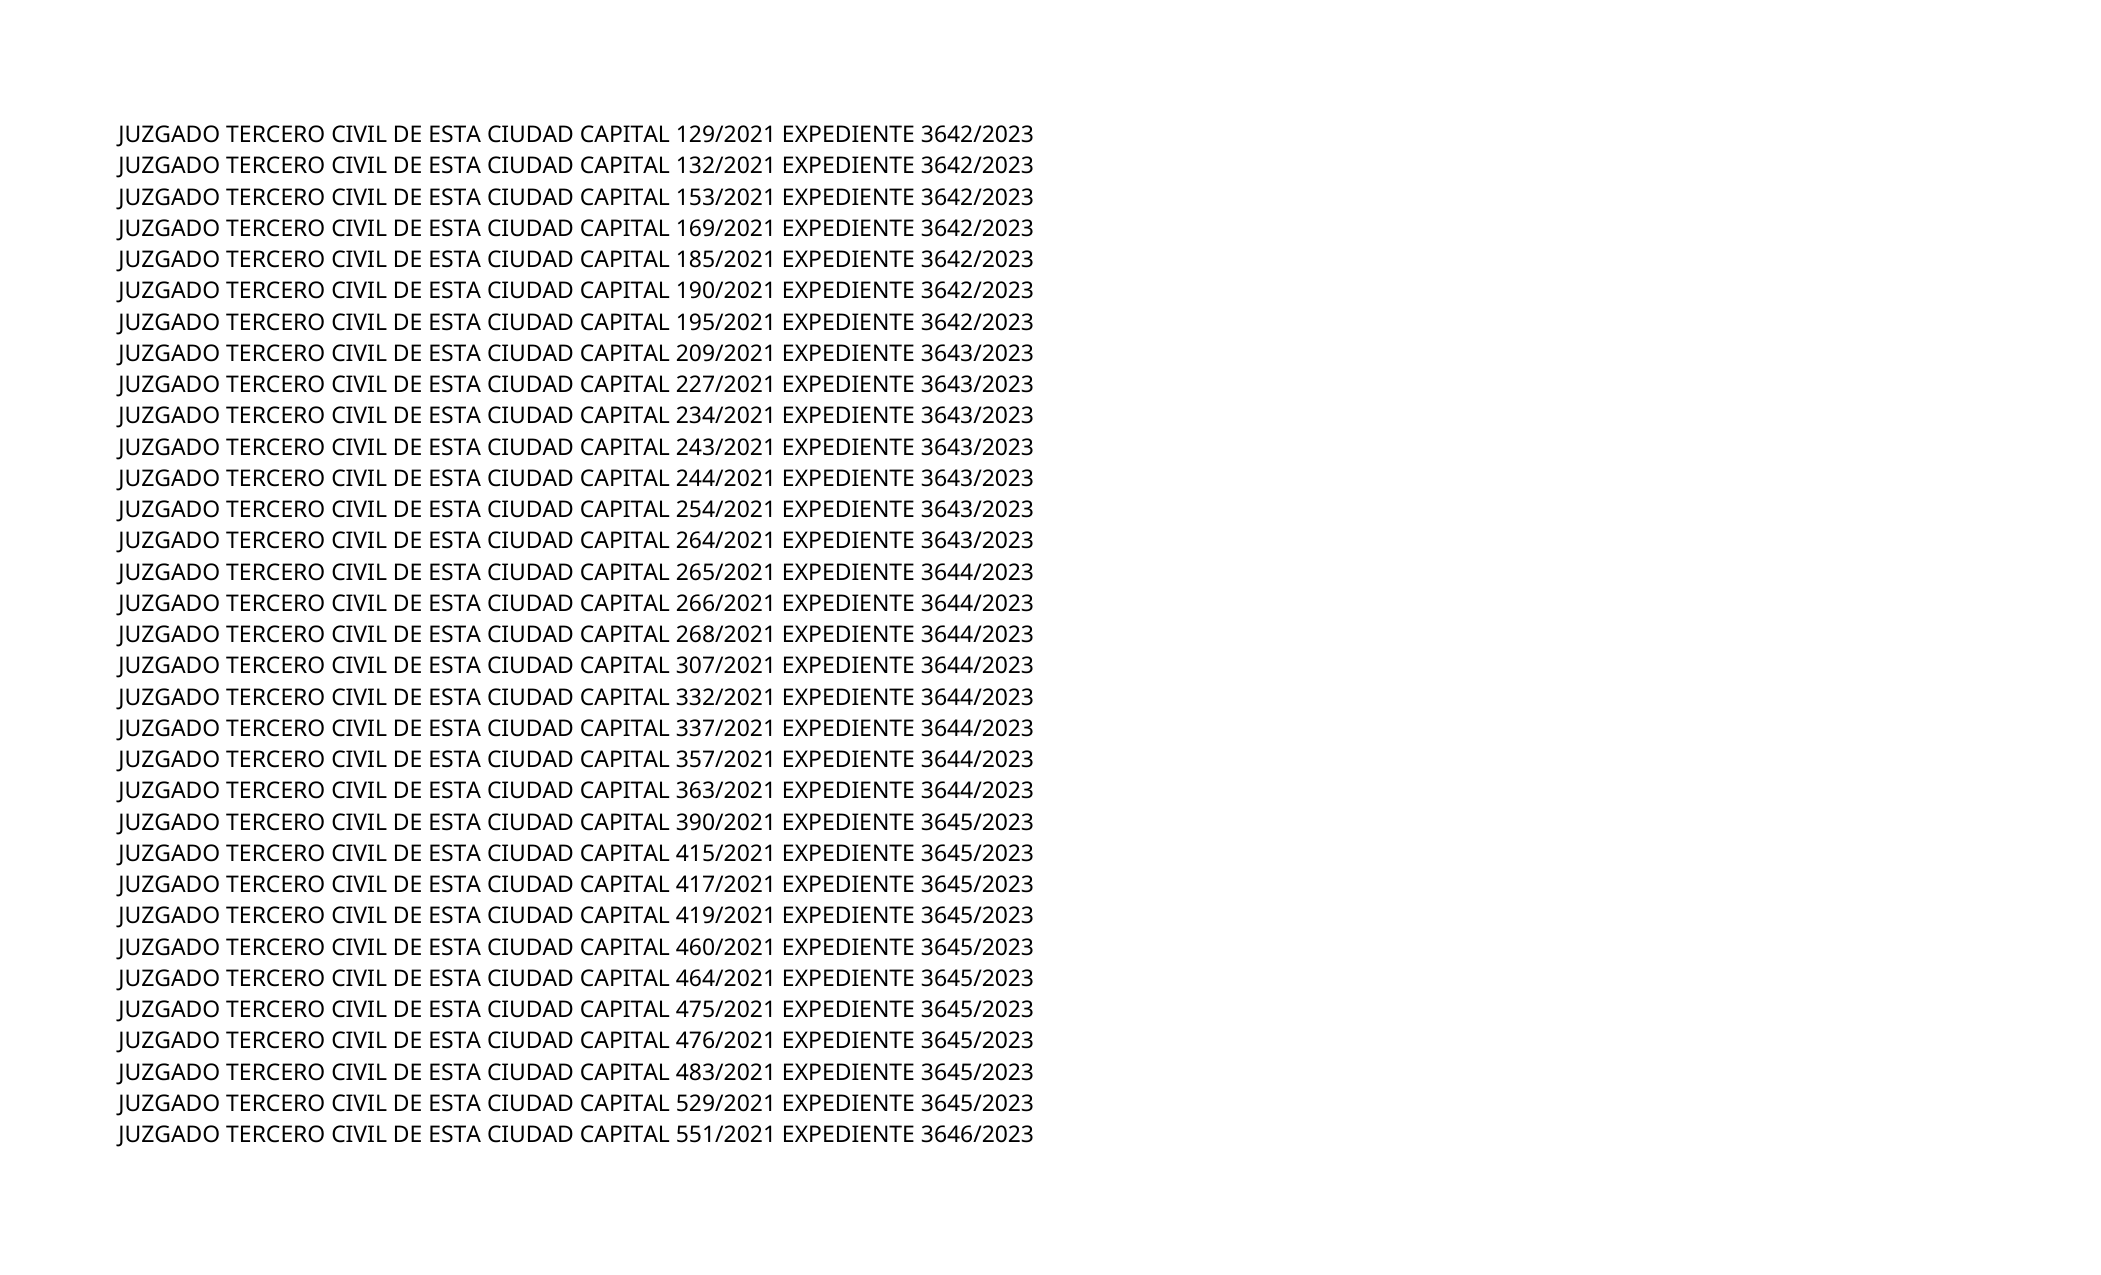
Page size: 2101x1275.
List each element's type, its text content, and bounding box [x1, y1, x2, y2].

text JUZGADO TERCERO CIVIL DE ESTA CIUDAD CAPITAL 415/2021 EXPEDIENTE 3645/2023 [118, 837, 1982, 868]
text JUZGADO TERCERO CIVIL DE ESTA CIUDAD CAPITAL 129/2021 EXPEDIENTE 3642/2023 [118, 118, 1982, 149]
text JUZGADO TERCERO CIVIL DE ESTA CIUDAD CAPITAL 244/2021 EXPEDIENTE 3643/2023 [118, 462, 1982, 493]
text JUZGADO TERCERO CIVIL DE ESTA CIUDAD CAPITAL 417/2021 EXPEDIENTE 3645/2023 [118, 868, 1982, 899]
text JUZGADO TERCERO CIVIL DE ESTA CIUDAD CAPITAL 243/2021 EXPEDIENTE 3643/2023 [118, 431, 1982, 462]
text JUZGADO TERCERO CIVIL DE ESTA CIUDAD CAPITAL 529/2021 EXPEDIENTE 3645/2023 [118, 1087, 1982, 1118]
text JUZGADO TERCERO CIVIL DE ESTA CIUDAD CAPITAL 234/2021 EXPEDIENTE 3643/2023 [118, 399, 1982, 431]
text JUZGADO TERCERO CIVIL DE ESTA CIUDAD CAPITAL 169/2021 EXPEDIENTE 3642/2023 [118, 212, 1982, 243]
text JUZGADO TERCERO CIVIL DE ESTA CIUDAD CAPITAL 195/2021 EXPEDIENTE 3642/2023 [118, 306, 1982, 337]
text JUZGADO TERCERO CIVIL DE ESTA CIUDAD CAPITAL 307/2021 EXPEDIENTE 3644/2023 [118, 649, 1982, 681]
text JUZGADO TERCERO CIVIL DE ESTA CIUDAD CAPITAL 464/2021 EXPEDIENTE 3645/2023 [118, 962, 1982, 993]
text JUZGADO TERCERO CIVIL DE ESTA CIUDAD CAPITAL 268/2021 EXPEDIENTE 3644/2023 [118, 618, 1982, 649]
text JUZGADO TERCERO CIVIL DE ESTA CIUDAD CAPITAL 332/2021 EXPEDIENTE 3644/2023 [118, 681, 1982, 712]
text JUZGADO TERCERO CIVIL DE ESTA CIUDAD CAPITAL 132/2021 EXPEDIENTE 3642/2023 [118, 149, 1982, 181]
text JUZGADO TERCERO CIVIL DE ESTA CIUDAD CAPITAL 357/2021 EXPEDIENTE 3644/2023 [118, 743, 1982, 774]
text JUZGADO TERCERO CIVIL DE ESTA CIUDAD CAPITAL 254/2021 EXPEDIENTE 3643/2023 [118, 493, 1982, 524]
text JUZGADO TERCERO CIVIL DE ESTA CIUDAD CAPITAL 390/2021 EXPEDIENTE 3645/2023 [118, 806, 1982, 837]
text JUZGADO TERCERO CIVIL DE ESTA CIUDAD CAPITAL 460/2021 EXPEDIENTE 3645/2023 [118, 931, 1982, 962]
text JUZGADO TERCERO CIVIL DE ESTA CIUDAD CAPITAL 227/2021 EXPEDIENTE 3643/2023 [118, 368, 1982, 399]
text JUZGADO TERCERO CIVIL DE ESTA CIUDAD CAPITAL 363/2021 EXPEDIENTE 3644/2023 [118, 774, 1982, 806]
text JUZGADO TERCERO CIVIL DE ESTA CIUDAD CAPITAL 476/2021 EXPEDIENTE 3645/2023 [118, 1024, 1982, 1056]
text JUZGADO TERCERO CIVIL DE ESTA CIUDAD CAPITAL 265/2021 EXPEDIENTE 3644/2023 [118, 556, 1982, 587]
text JUZGADO TERCERO CIVIL DE ESTA CIUDAD CAPITAL 419/2021 EXPEDIENTE 3645/2023 [118, 899, 1982, 931]
text JUZGADO TERCERO CIVIL DE ESTA CIUDAD CAPITAL 483/2021 EXPEDIENTE 3645/2023 [118, 1056, 1982, 1087]
text JUZGADO TERCERO CIVIL DE ESTA CIUDAD CAPITAL 551/2021 EXPEDIENTE 3646/2023 [118, 1118, 1982, 1149]
text JUZGADO TERCERO CIVIL DE ESTA CIUDAD CAPITAL 153/2021 EXPEDIENTE 3642/2023 [118, 181, 1982, 212]
text JUZGADO TERCERO CIVIL DE ESTA CIUDAD CAPITAL 209/2021 EXPEDIENTE 3643/2023 [118, 337, 1982, 368]
text JUZGADO TERCERO CIVIL DE ESTA CIUDAD CAPITAL 337/2021 EXPEDIENTE 3644/2023 [118, 712, 1982, 743]
text JUZGADO TERCERO CIVIL DE ESTA CIUDAD CAPITAL 190/2021 EXPEDIENTE 3642/2023 [118, 274, 1982, 306]
text JUZGADO TERCERO CIVIL DE ESTA CIUDAD CAPITAL 185/2021 EXPEDIENTE 3642/2023 [118, 243, 1982, 274]
text JUZGADO TERCERO CIVIL DE ESTA CIUDAD CAPITAL 475/2021 EXPEDIENTE 3645/2023 [118, 993, 1982, 1024]
text JUZGADO TERCERO CIVIL DE ESTA CIUDAD CAPITAL 264/2021 EXPEDIENTE 3643/2023 [118, 524, 1982, 556]
text JUZGADO TERCERO CIVIL DE ESTA CIUDAD CAPITAL 266/2021 EXPEDIENTE 3644/2023 [118, 587, 1982, 618]
